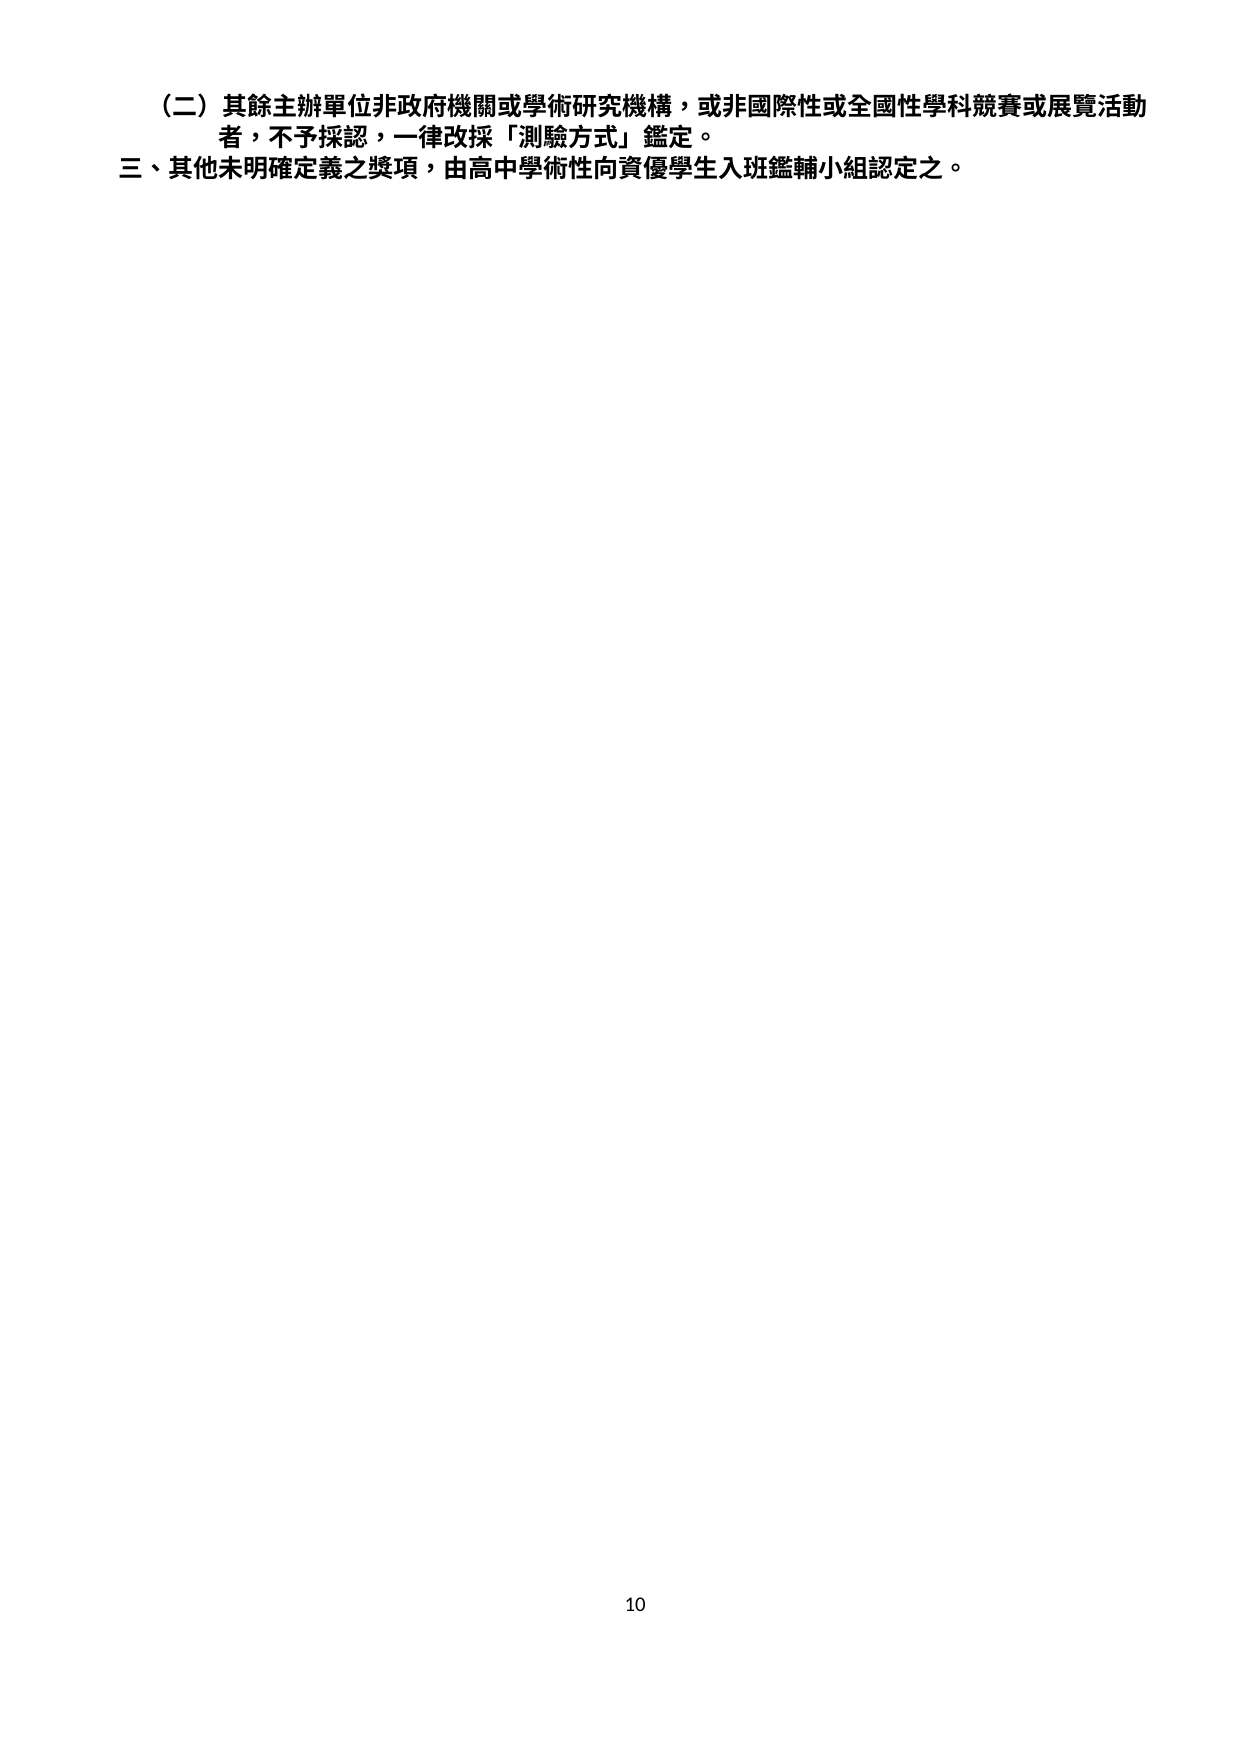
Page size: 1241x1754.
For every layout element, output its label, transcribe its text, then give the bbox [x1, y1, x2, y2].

text （二）其餘主辦單位非政府機關或學術研究機構，或非國際性或全國性學科競賽或展覽活動者，不予採認，一律改採「測驗方式」鑑定。 [147, 90, 1152, 152]
text 三、其他未明確定義之獎項，由高中學術性向資優學生入班鑑輔小組認定之。 [118, 152, 1152, 184]
